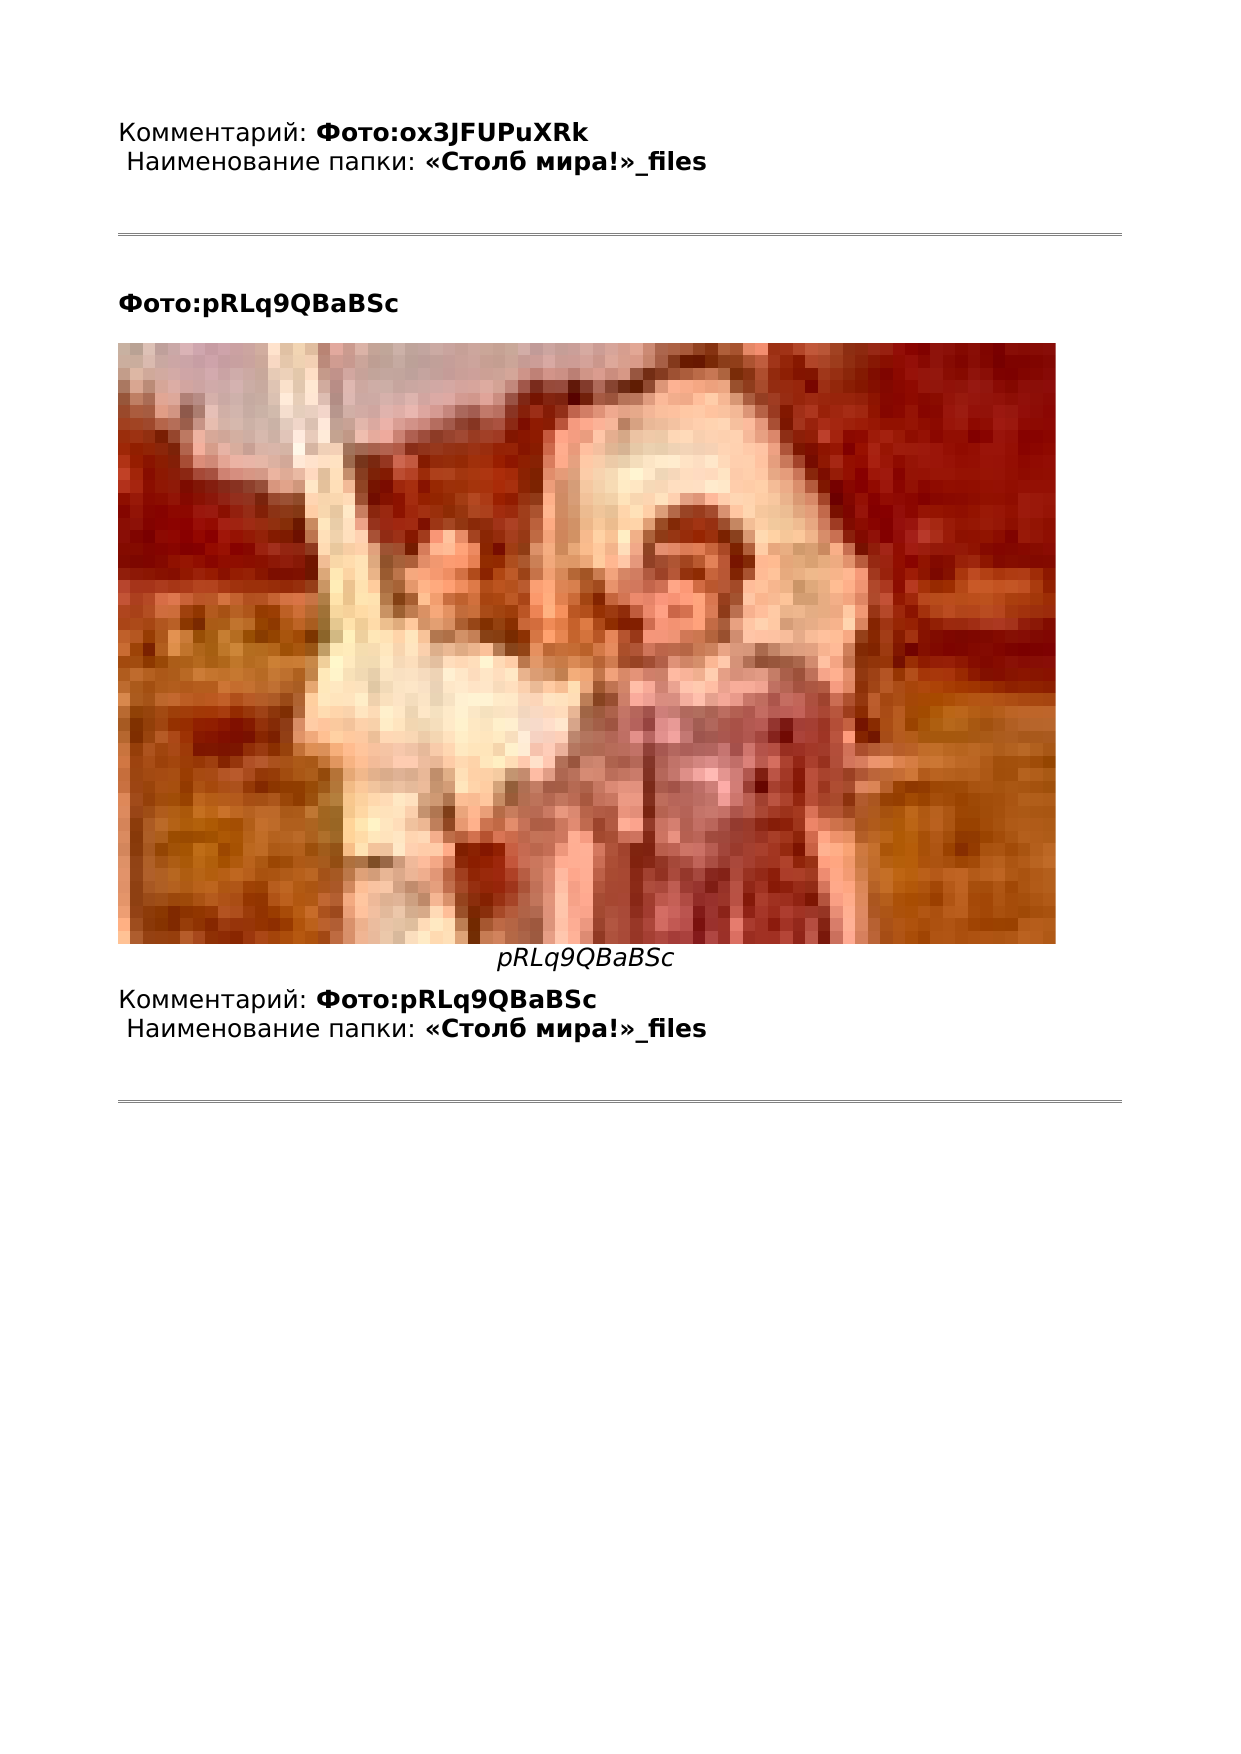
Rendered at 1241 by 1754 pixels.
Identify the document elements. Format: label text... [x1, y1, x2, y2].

text Комментарий: Фото:pRLq9QBaBSc Наименование папки: «Столб мира!»_files [118, 985, 1122, 1073]
text pRLq9QBaBSc [118, 944, 1056, 973]
text Комментарий: Фото:ox3JFUPuXRk Наименование папки: «Столб мира!»_files [118, 118, 1122, 206]
subtitle Фото:pRLq9QBaBSc [118, 289, 1122, 319]
picture [118, 343, 1056, 944]
